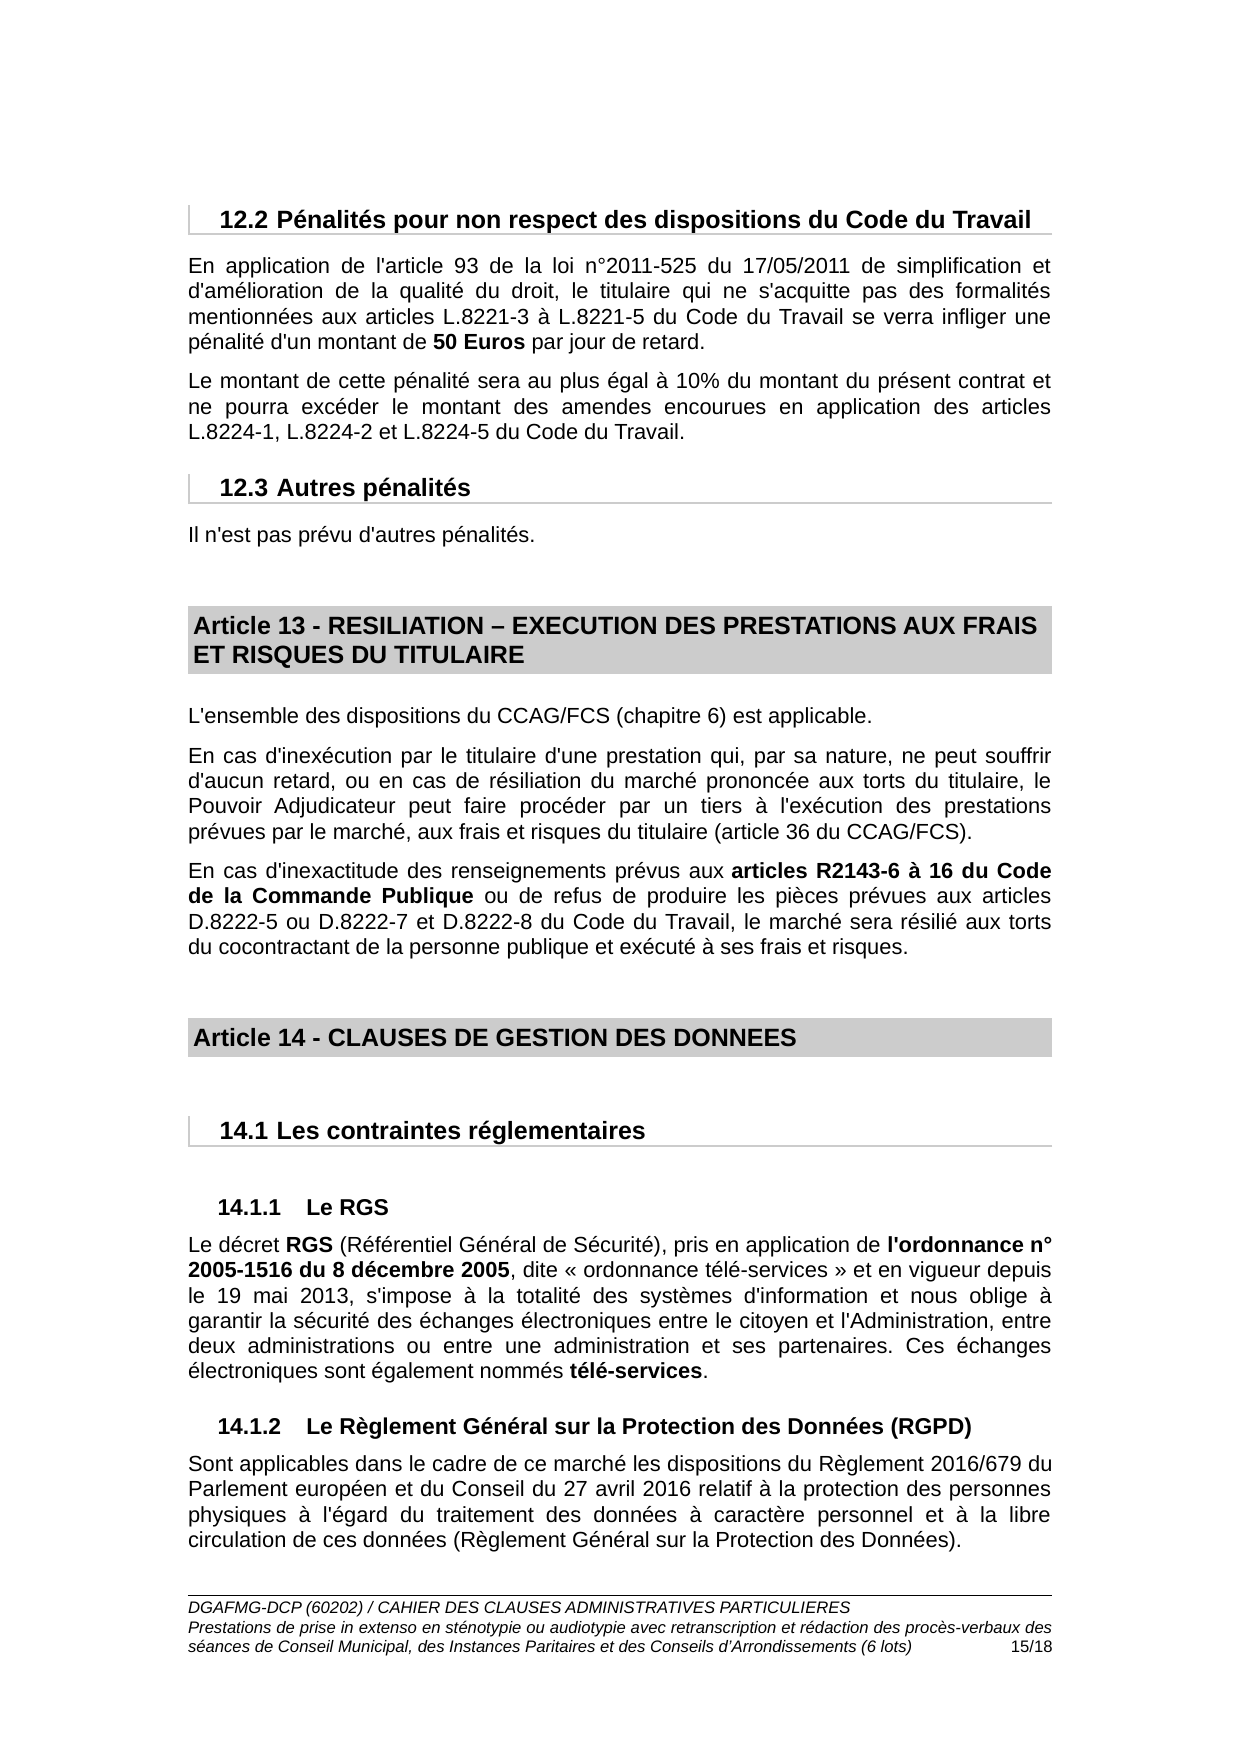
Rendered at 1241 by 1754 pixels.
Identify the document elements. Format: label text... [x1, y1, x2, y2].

text En cas d'inexécution par le titulaire d'une prestation qui, par sa nature, ne peut souffrir d'aucun retard, ou en cas de résiliation du marché prononcée aux torts du titulaire, le Pouvoir Adjudicateur peut faire procéder par un tiers à l'exécution des prestations prévues par le marché, aux frais et risques du titulaire (article 36 du CCAG/FCS). [188, 743, 1052, 844]
subtitle CLAUSES DE GESTION DES DONNEES [190, 1020, 1050, 1055]
subtitle Le Règlement Général sur la Protection des Données (RGPD) [188, 1413, 1052, 1439]
text En cas d'inexactitude des renseignements prévus aux articles R2143-6 à 16 du Code de la Commande Publique ou de refus de produire les pièces prévues aux articles D.8222-5 ou D.8222-7 et D.8222-8 du Code du Travail, le marché sera résilié aux torts du cocontractant de la personne publique et exécuté à ses frais et risques. [188, 858, 1052, 959]
text L'ensemble des dispositions du CCAG/FCS (chapitre 6) est applicable. [188, 703, 1052, 729]
text Le décret RGS (Référentiel Général de Sécurité), pris en application de l'ordonnance n° 2005-1516 du 8 décembre 2005, dite « ordonnance télé-services » et en vigueur depuis le 19 mai 2013, s'impose à la totalité des systèmes d'information et nous oblige à garantir la sécurité des échanges électroniques entre le citoyen et l'Administration, entre deux administrations ou entre une administration et ses partenaires. Ces échanges électroniques sont également nommés télé-services. [188, 1232, 1052, 1383]
subtitle RESILIATION – EXECUTION DES PRESTATIONS AUX FRAIS ET RISQUES DU TITULAIRE [190, 608, 1050, 672]
subtitle Pénalités pour non respect des dispositions du Code du Travail [188, 204, 1052, 233]
text Sont applicables dans le cadre de ce marché les dispositions du Règlement 2016/679 du Parlement européen et du Conseil du 27 avril 2016 relatif à la protection des personnes physiques à l'égard du traitement des données à caractère personnel et à la libre circulation de ces données (Règlement Général sur la Protection des Données). [188, 1451, 1052, 1552]
text En application de l'article 93 de la loi n°2011-525 du 17/05/2011 de simplification et d'amélioration de la qualité du droit, le titulaire qui ne s'acquitte pas des formalités mentionnées aux articles L.8221-3 à L.8221-5 du Code du Travail se verra infliger une pénalité d'un montant de 50 Euros par jour de retard. [188, 253, 1052, 354]
subtitle Le RGS [188, 1194, 1052, 1220]
subtitle Les contraintes réglementaires [190, 1116, 1052, 1145]
text Le montant de cette pénalité sera au plus égal à 10% du montant du présent contrat et ne pourra excéder le montant des amendes encourues en application des articles L.8224-1, L.8224-2 et L.8224-5 du Code du Travail. [188, 368, 1052, 444]
text Il n'est pas prévu d'autres pénalités. [188, 522, 1052, 547]
subtitle Autres pénalités [188, 473, 1052, 502]
